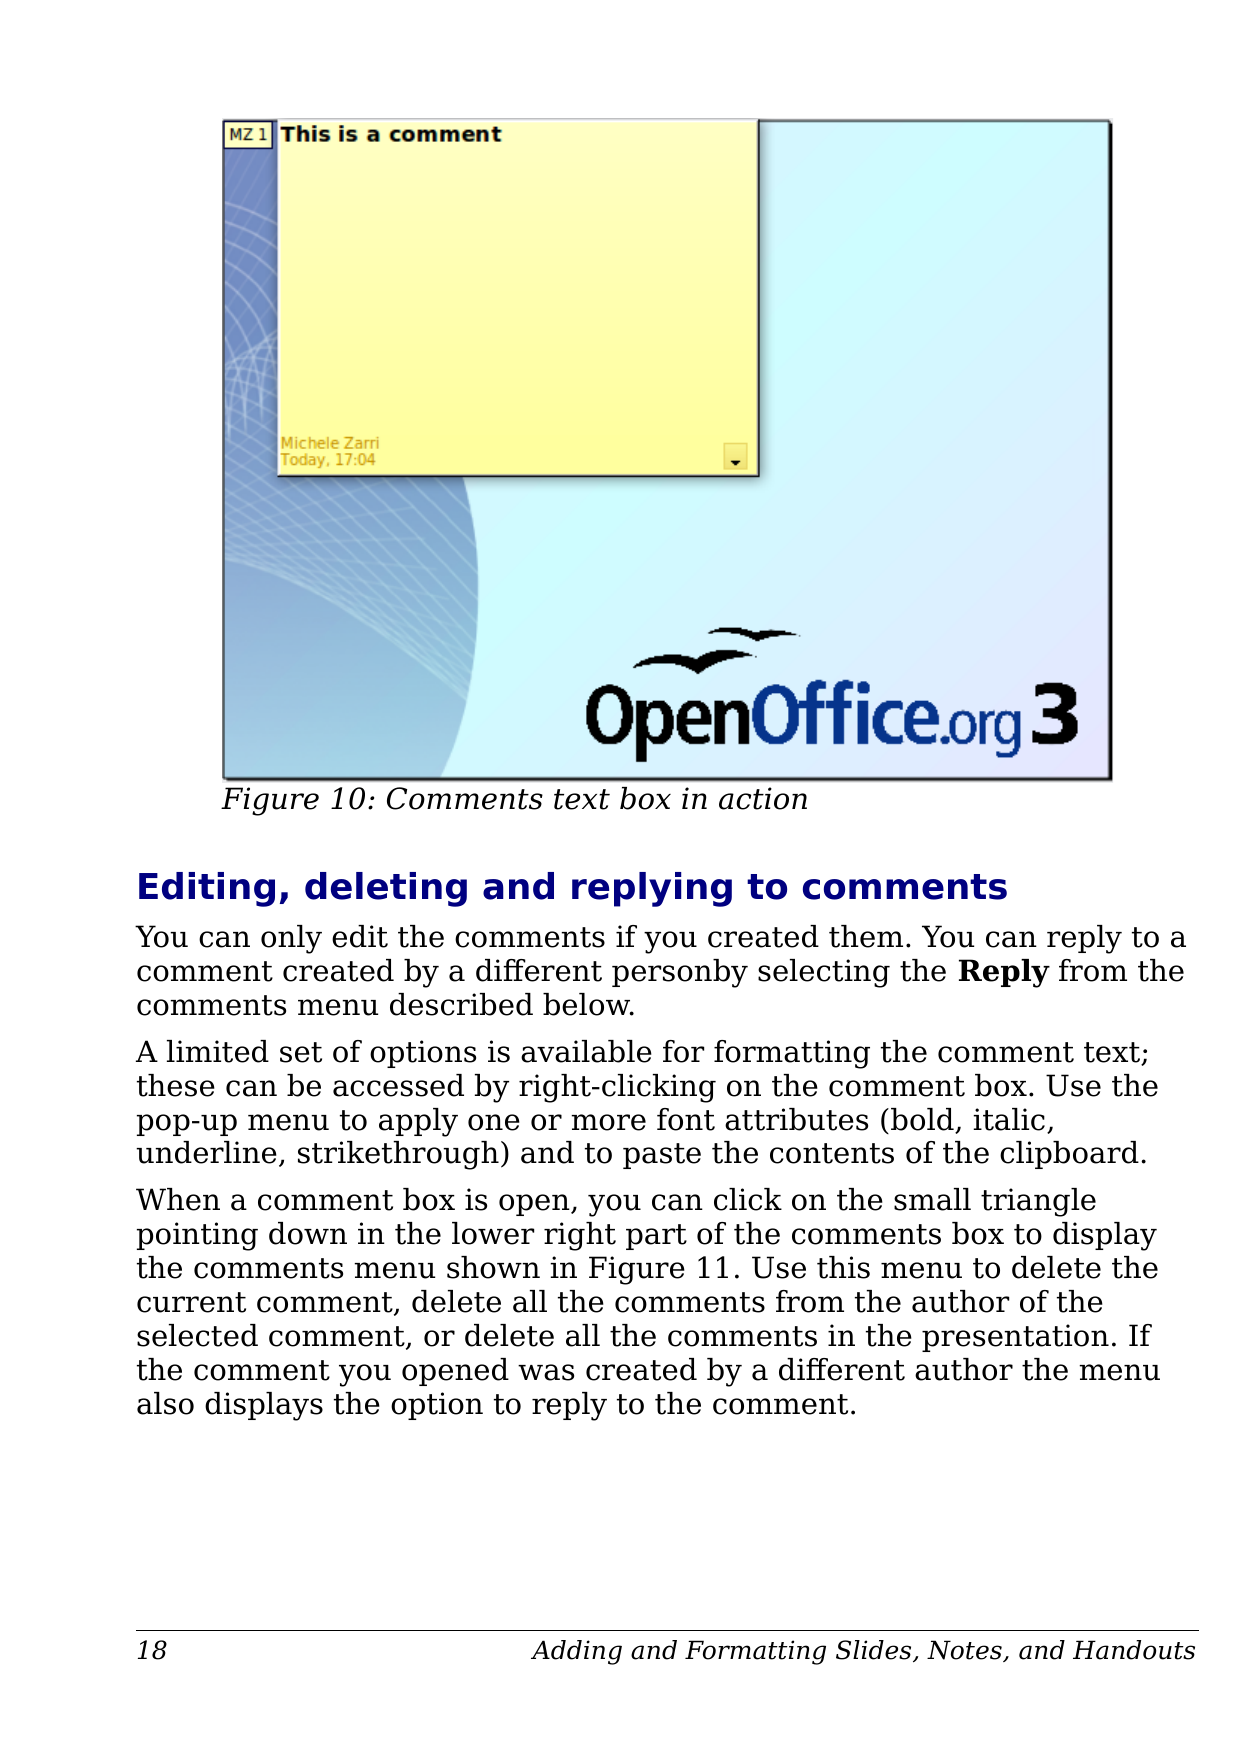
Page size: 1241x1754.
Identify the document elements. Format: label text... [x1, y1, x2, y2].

text When a comment box is open, you can click on the small triangle pointing down in the lower right part of the comments box to display the comments menu shown in Figure 11. Use this menu to delete the current comment, delete all the comments from the author of the selected comment, or delete all the comments in the presentation. If the comment you opened was created by a different author the menu also displays the option to reply to the comment. [136, 1183, 1199, 1421]
subtitle Editing, deleting and replying to comments [136, 866, 1199, 908]
text You can only edit the comments if you created them. You can reply to a comment created by a different personby selecting the Reply from the comments menu described below. [136, 920, 1199, 1022]
picture [222, 118, 1114, 783]
text Figure 10: Comments text box in action [222, 783, 1113, 816]
text A limited set of options is available for formatting the comment text; these can be accessed by right-clicking on the comment box. Use the pop-up menu to apply one or more font attributes (bold, italic, underline, strikethrough) and to paste the contents of the clipboard. [136, 1035, 1199, 1171]
